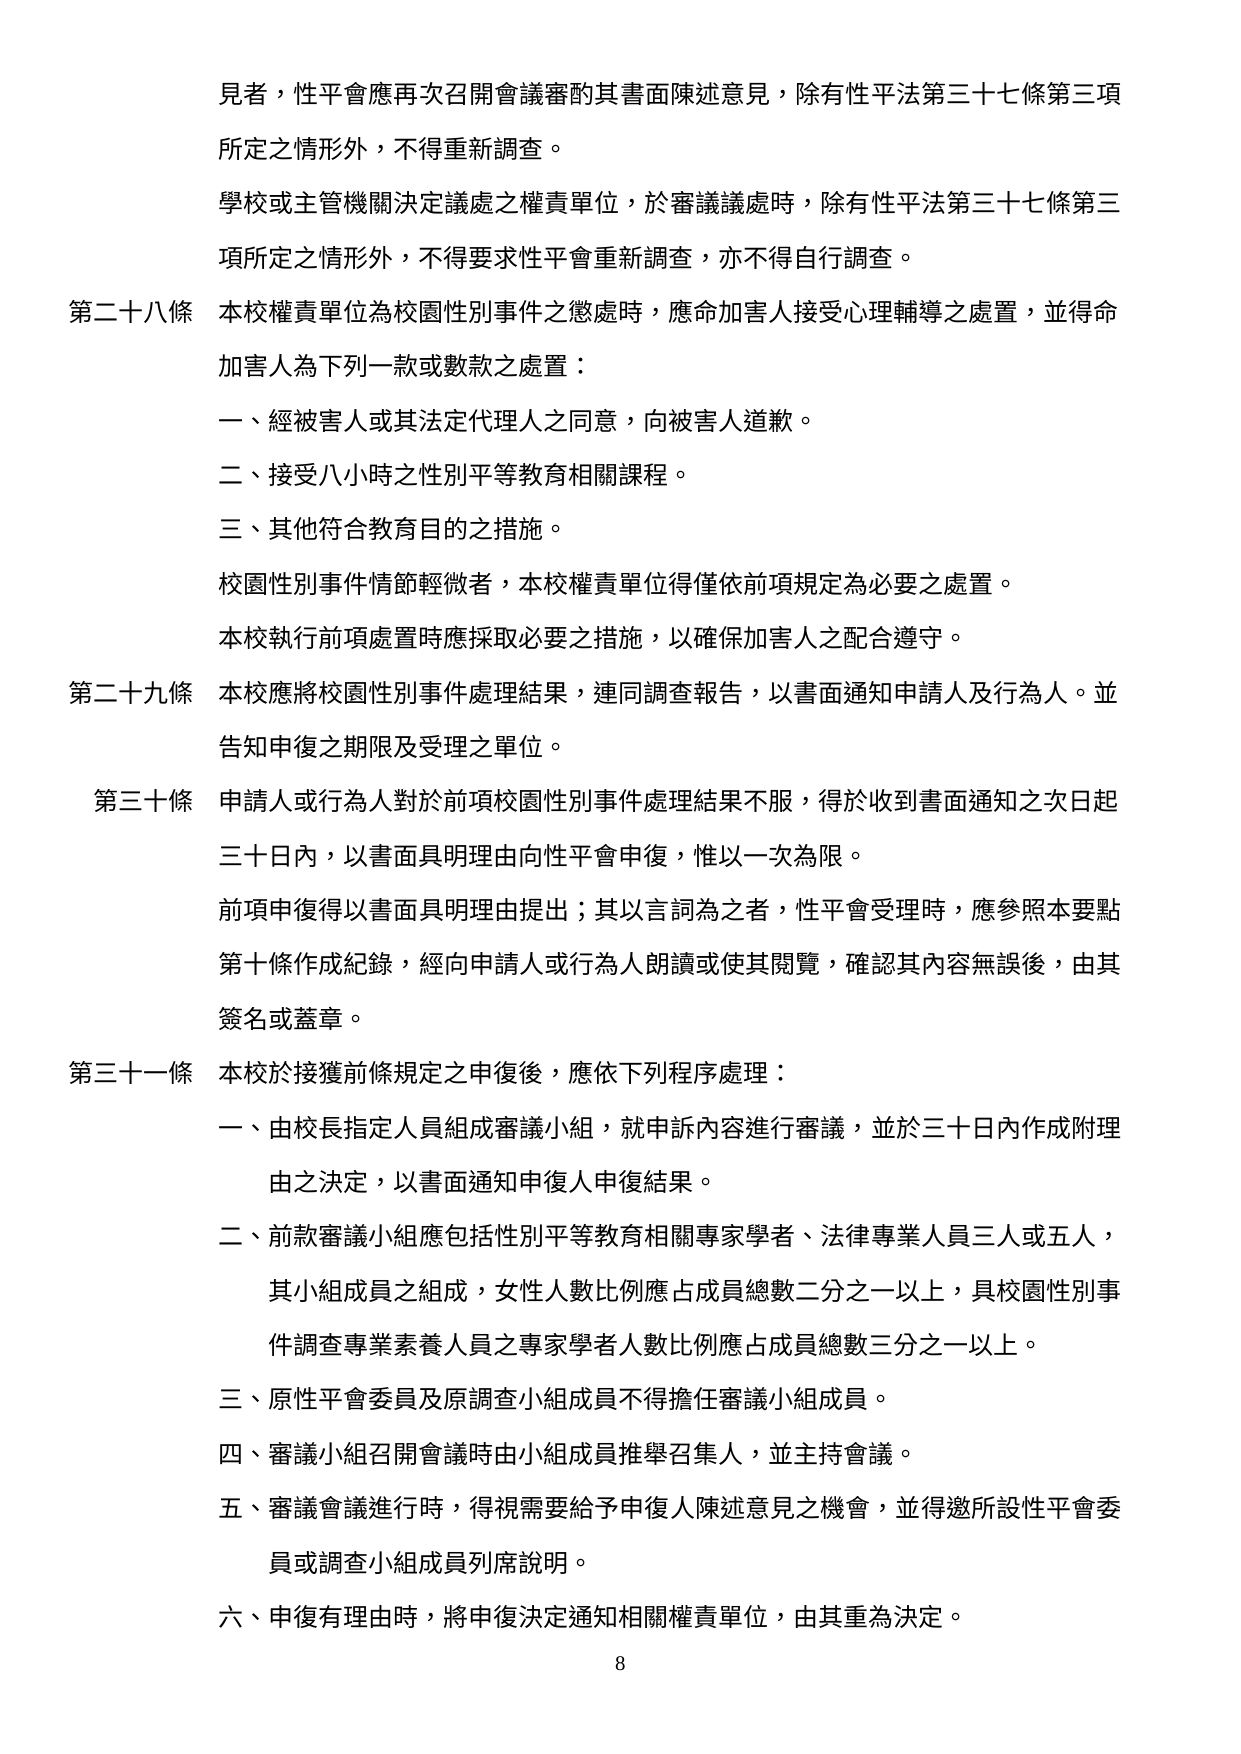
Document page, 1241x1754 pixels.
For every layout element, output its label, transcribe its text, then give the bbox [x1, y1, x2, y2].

text 六、申復有理由時，將申復決定通知相關權責單位，由其重為決定。 [218, 1597, 1122, 1634]
text 第二十九條 本校應將校園性別事件處理結果，連同調查報告，以書面通知申請人及行為人。並告知申復之期限及受理之單位。 [68, 673, 1122, 764]
text 一、由校長指定人員組成審議小組，就申訴內容進行審議，並於三十日內作成附理由之決定，以書面通知申復人申復結果。 [218, 1108, 1122, 1199]
text 第三十一條 本校於接獲前條規定之申復後，應依下列程序處理： [68, 1054, 1122, 1090]
text 第三十條 申請人或行為人對於前項校園性別事件處理結果不服，得於收到書面通知之次日起三十日內，以書面具明理由向性平會申復，惟以一次為限。 [93, 782, 1122, 872]
text 一、經被害人或其法定代理人之同意，向被害人道歉。 [218, 401, 1122, 437]
text 本校執行前項處置時應採取必要之措施，以確保加害人之配合遵守。 [218, 619, 1122, 655]
text 四、審議小組召開會議時由小組成員推舉召集人，並主持會議。 [218, 1434, 1122, 1471]
text 三、原性平會委員及原調查小組成員不得擔任審議小組成員。 [218, 1380, 1122, 1416]
text 學校或主管機關決定議處之權責單位，於審議議處時，除有性平法第三十七條第三項所定之情形外，不得要求性平會重新調查，亦不得自行調查。 [218, 184, 1122, 274]
text 五、審議會議進行時，得視需要給予申復人陳述意見之機會，並得邀所設性平會委員或調查小組成員列席說明。 [218, 1489, 1122, 1579]
text 校園性別事件情節輕微者，本校權責單位得僅依前項規定為必要之處置。 [218, 564, 1122, 601]
text 第二十八條 本校權責單位為校園性別事件之懲處時，應命加害人接受心理輔導之處置，並得命加害人為下列一款或數款之處置： [68, 292, 1122, 383]
text 二、前款審議小組應包括性別平等教育相關專家學者、法律專業人員三人或五人，其小組成員之組成，女性人數比例應占成員總數二分之一以上，具校園性別事件調查專業素養人員之專家學者人數比例應占成員總數三分之一以上。 [218, 1217, 1122, 1362]
text 二、接受八小時之性別平等教育相關課程。 [218, 456, 1122, 492]
text 前項申復得以書面具明理由提出；其以言詞為之者，性平會受理時，應參照本要點第十條作成紀錄，經向申請人或行為人朗讀或使其閱覽，確認其內容無誤後，由其簽名或蓋章。 [218, 891, 1122, 1036]
text 三、其他符合教育目的之措施。 [218, 510, 1122, 546]
text 見者，性平會應再次召開會議審酌其書面陳述意見，除有性平法第三十七條第三項所定之情形外，不得重新調查。 [218, 75, 1122, 166]
